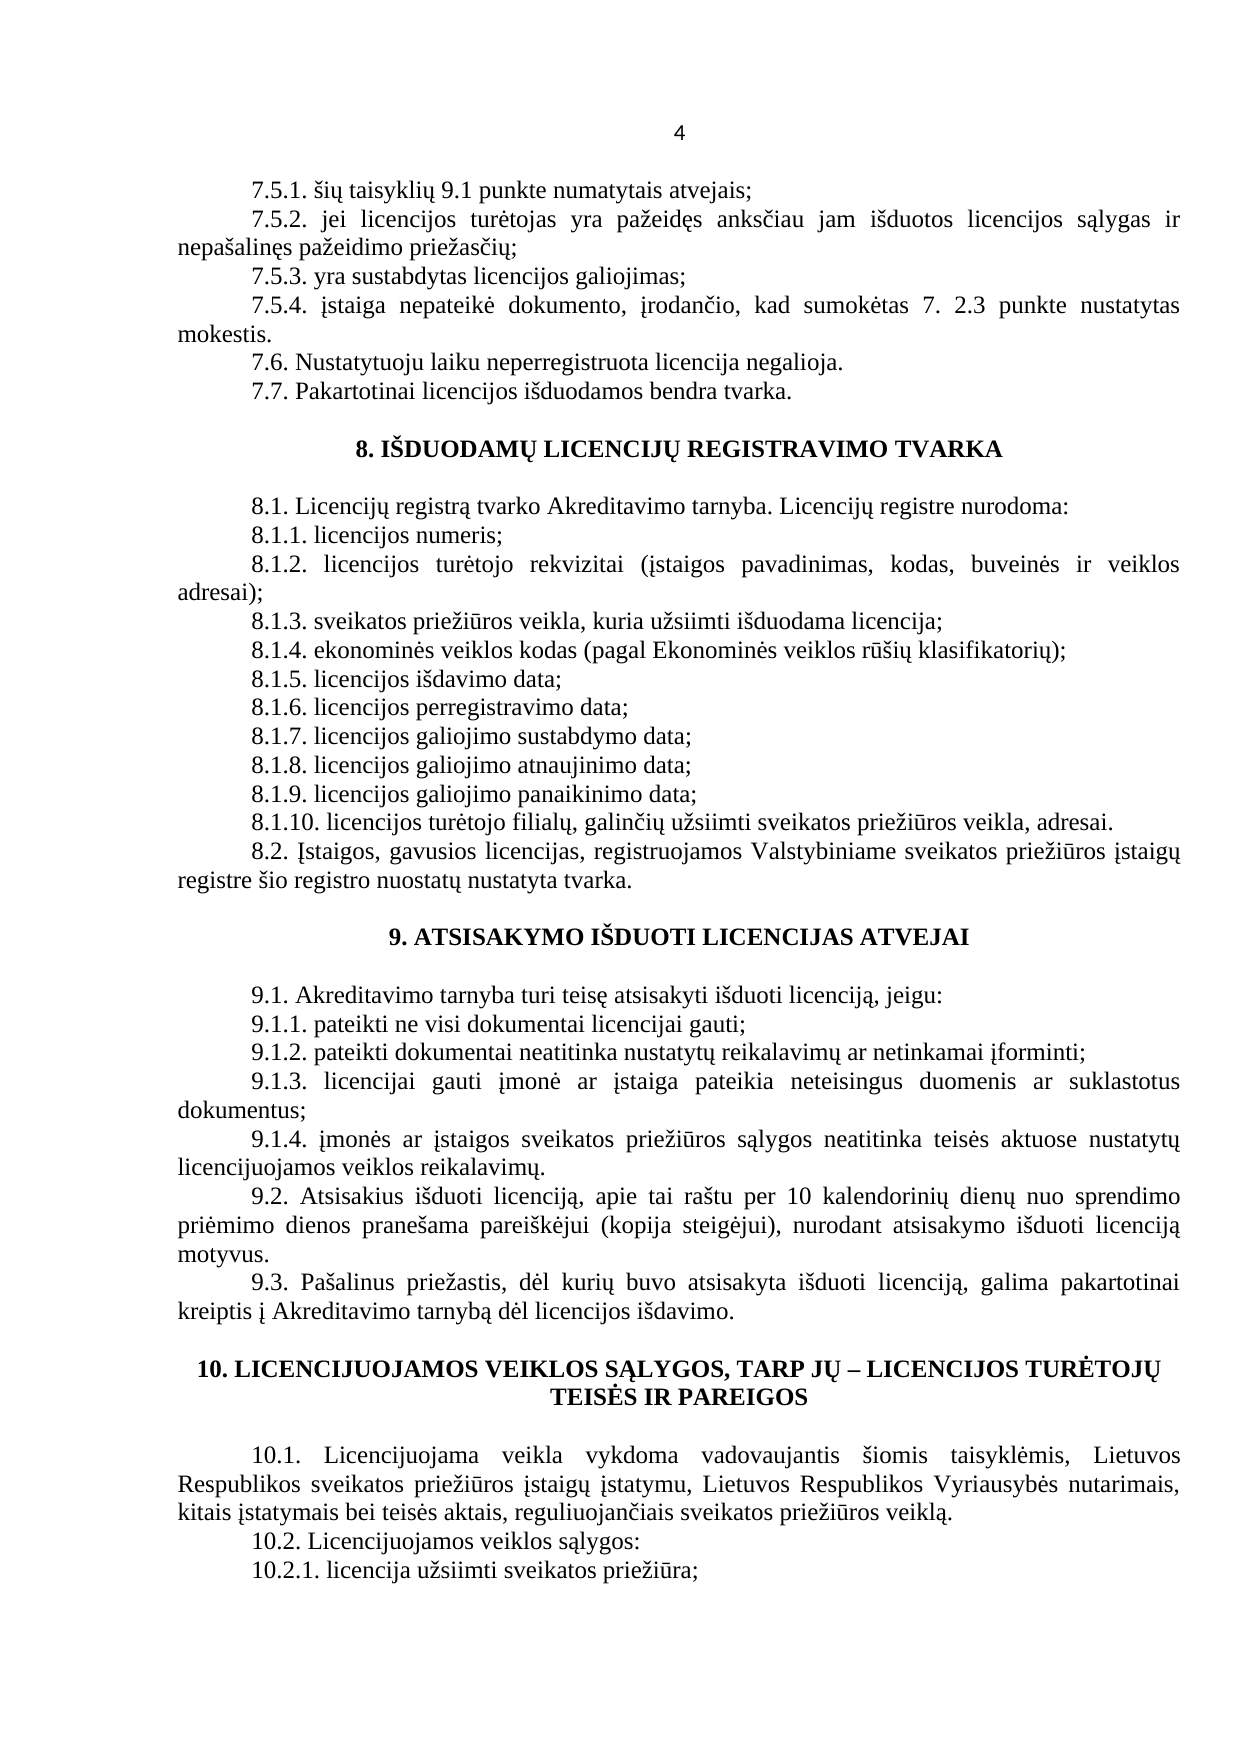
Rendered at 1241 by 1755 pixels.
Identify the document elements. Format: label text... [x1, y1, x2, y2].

text 10.2. Licencijuojamos veiklos sąlygos: [177, 1526, 1181, 1555]
text 7.6. Nustatytuoju laiku neperregistruota licencija negalioja. [177, 347, 1181, 376]
text 8.1.1. licencijos numeris; [177, 520, 1181, 549]
text 10. LICENCIJUOJAMOS VEIKLOS SĄLYGOS, TARP JŲ – LICENCIJOS TURĖTOJŲ TEISĖS IR PAREIGOS [177, 1354, 1181, 1411]
text 9.1.1. pateikti ne visi dokumentai licencijai gauti; [177, 1009, 1181, 1037]
text 9.3. Pašalinus priežastis, dėl kurių buvo atsisakyta išduoti licenciją, galima pakartotinai kreiptis į Akreditavimo tarnybą dėl licencijos išdavimo. [177, 1267, 1181, 1325]
text 8.2. Įstaigos, gavusios licencijas, registruojamos Valstybiniame sveikatos priežiūros įstaigų registre šio registro nuostatų nustatyta tvarka. [177, 836, 1181, 894]
text 9.1.2. pateikti dokumentai neatitinka nustatytų reikalavimų ar netinkamai įforminti; [177, 1037, 1181, 1066]
text 8.1.3. sveikatos priežiūros veikla, kuria užsiimti išduodama licencija; [177, 606, 1181, 635]
text 7.7. Pakartotinai licencijos išduodamos bendra tvarka. [177, 376, 1181, 405]
text 7.5.4. įstaiga nepateikė dokumento, įrodančio, kad sumokėtas 7. 2.3 punkte nustatytas mokestis. [177, 290, 1181, 347]
text 8.1.9. licencijos galiojimo panaikinimo data; [177, 779, 1181, 807]
text 7.5.3. yra sustabdytas licencijos galiojimas; [177, 261, 1181, 290]
text 8.1.7. licencijos galiojimo sustabdymo data; [177, 721, 1181, 750]
text 8.1.4. ekonominės veiklos kodas (pagal Ekonominės veiklos rūšių klasifikatorių); [177, 635, 1181, 664]
text 8.1.5. licencijos išdavimo data; [177, 664, 1181, 692]
text 8.1. Licencijų registrą tvarko Akreditavimo tarnyba. Licencijų registre nurodoma: [177, 491, 1181, 520]
text 8. IŠDUODAMŲ LICENCIJŲ REGISTRAVIMO TVARKA [177, 434, 1181, 462]
text 7.5.2. jei licencijos turėtojas yra pažeidęs anksčiau jam išduotos licencijos sąlygas ir nepašalinęs pažeidimo priežasčių; [177, 204, 1181, 261]
text 8.1.10. licencijos turėtojo filialų, galinčių užsiimti sveikatos priežiūros veikla, adresai. [177, 807, 1181, 836]
text 9.1. Akreditavimo tarnyba turi teisę atsisakyti išduoti licenciją, jeigu: [177, 980, 1181, 1009]
text 9.2. Atsisakius išduoti licenciją, apie tai raštu per 10 kalendorinių dienų nuo sprendimo priėmimo dienos pranešama pareiškėjui (kopija steigėjui), nurodant atsisakymo išduoti licenciją motyvus. [177, 1181, 1181, 1267]
text 8.1.8. licencijos galiojimo atnaujinimo data; [177, 750, 1181, 779]
text 8.1.6. licencijos perregistravimo data; [177, 692, 1181, 721]
text 10.2.1. licencija užsiimti sveikatos priežiūra; [177, 1555, 1181, 1584]
text 9. ATSISAKYMO IŠDUOTI LICENCIJAS ATVEJAI [177, 922, 1181, 951]
text 9.1.3. licencijai gauti įmonė ar įstaiga pateikia neteisingus duomenis ar suklastotus dokumentus; [177, 1066, 1181, 1124]
text 10.1. Licencijuojama veikla vykdoma vadovaujantis šiomis taisyklėmis, Lietuvos Respublikos sveikatos priežiūros įstaigų įstatymu, Lietuvos Respublikos Vyriausybės nutarimais, kitais įstatymais bei teisės aktais, reguliuojančiais sveikatos priežiūros veiklą. [177, 1440, 1181, 1526]
text 8.1.2. licencijos turėtojo rekvizitai (įstaigos pavadinimas, kodas, buveinės ir veiklos adresai); [177, 549, 1181, 606]
text 9.1.4. įmonės ar įstaigos sveikatos priežiūros sąlygos neatitinka teisės aktuose nustatytų licencijuojamos veiklos reikalavimų. [177, 1124, 1181, 1181]
text 7.5.1. šių taisyklių 9.1 punkte numatytais atvejais; [177, 175, 1181, 204]
